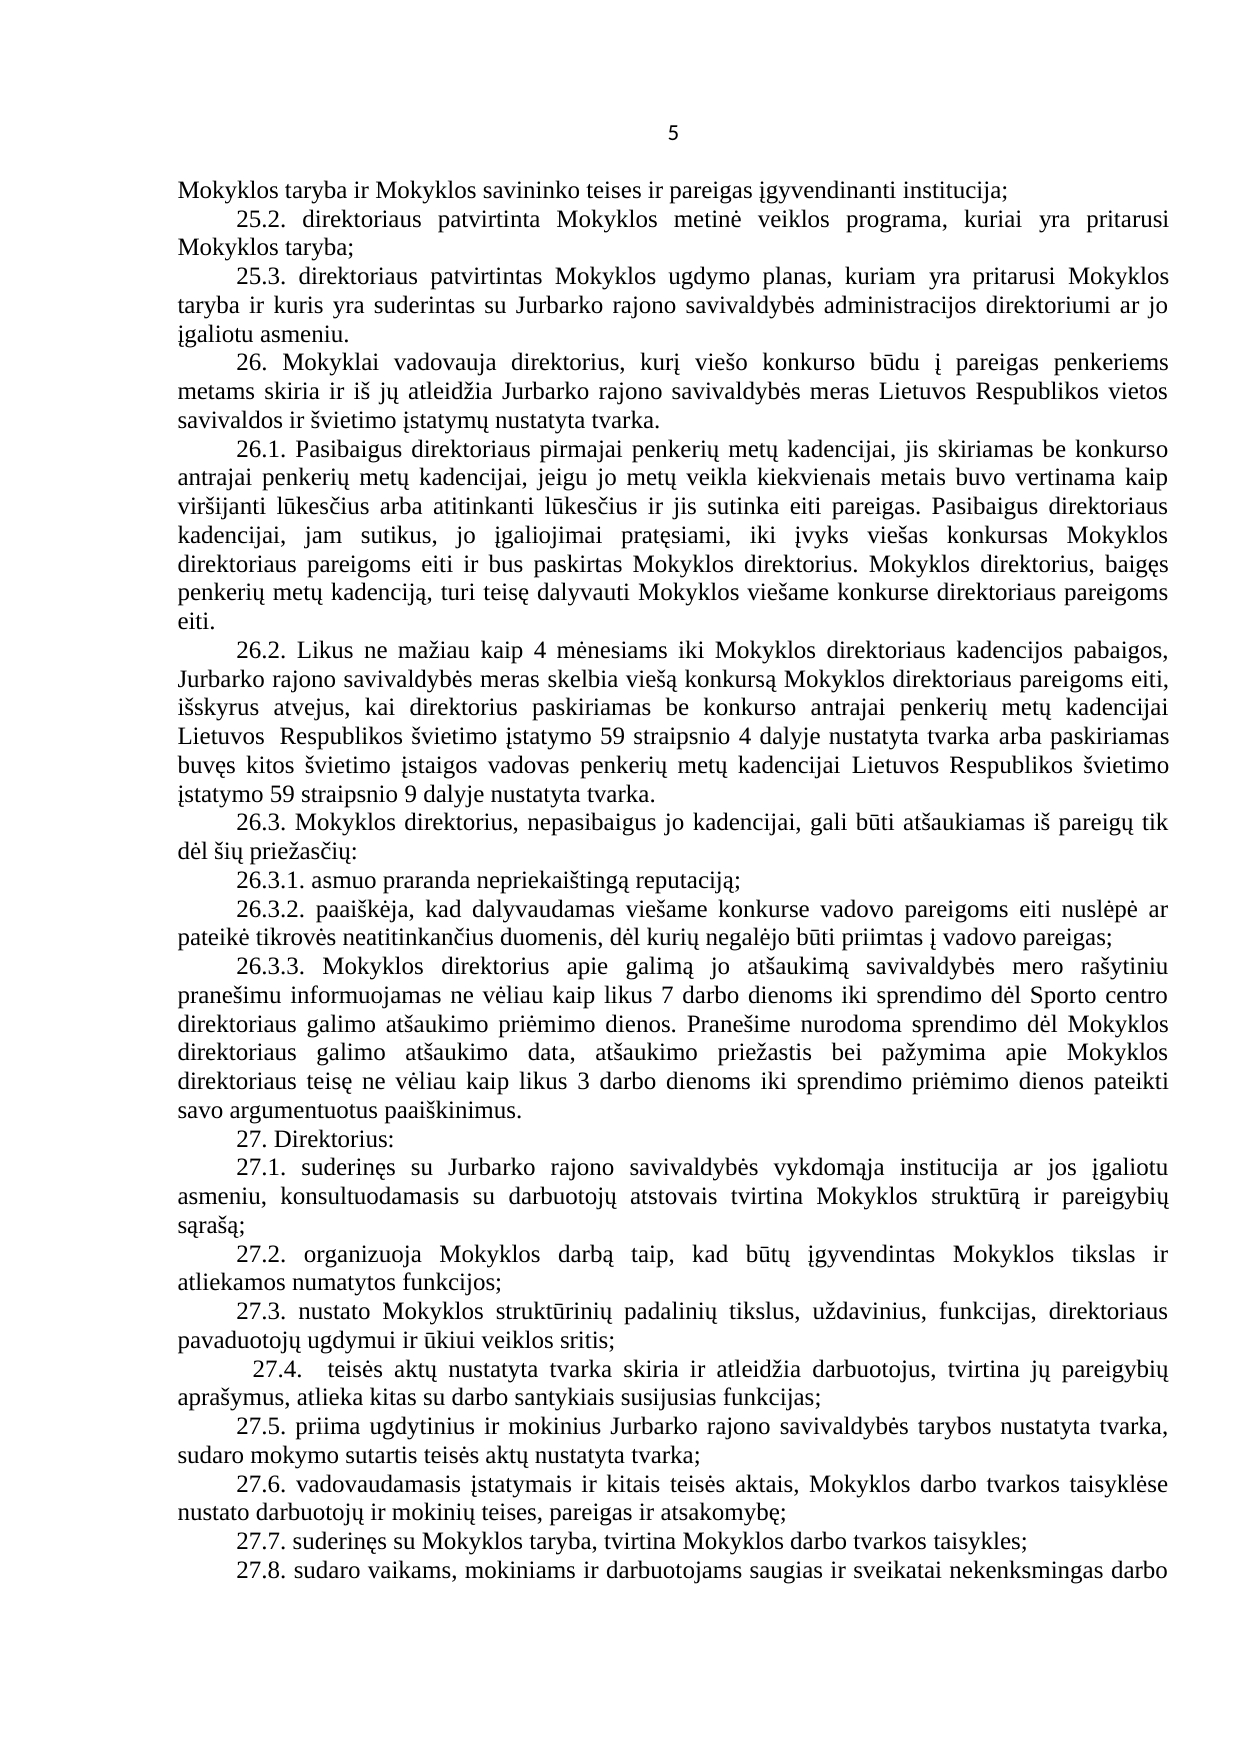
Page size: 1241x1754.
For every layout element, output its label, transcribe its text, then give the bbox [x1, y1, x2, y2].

text 27. Direktorius: [177, 1124, 1169, 1152]
text 26. Mokyklai vadovauja direktorius, kurį viešo konkurso būdu į pareigas penkeriems metams skiria ir iš jų atleidžia Jurbarko rajono savivaldybės meras Lietuvos Respublikos vietos savivaldos ir švietimo įstatymų nustatyta tvarka. [177, 347, 1169, 434]
text 25.2. direktoriaus patvirtinta Mokyklos metinė veiklos programa, kuriai yra pritarusi Mokyklos taryba; [177, 204, 1169, 261]
text 26.3.1. asmuo praranda nepriekaištingą reputaciją; [177, 865, 1169, 894]
text 26.2. Likus ne mažiau kaip 4 mėnesiams iki Mokyklos direktoriaus kadencijos pabaigos, Jurbarko rajono savivaldybės meras skelbia viešą konkursą Mokyklos direktoriaus pareigoms eiti, išskyrus atvejus, kai direktorius paskiriamas be konkurso antrajai penkerių metų kadencijai Lietuvos Respublikos švietimo įstatymo 59 straipsnio 4 dalyje nustatyta tvarka arba paskiriamas buvęs kitos švietimo įstaigos vadovas penkerių metų kadencijai Lietuvos Respublikos švietimo įstatymo 59 straipsnio 9 dalyje nustatyta tvarka. [177, 635, 1169, 807]
text 27.2. organizuoja Mokyklos darbą taip, kad būtų įgyvendintas Mokyklos tikslas ir atliekamos numatytos funkcijos; [177, 1239, 1169, 1296]
text 27.1. suderinęs su Jurbarko rajono savivaldybės vykdomąja institucija ar jos įgaliotu asmeniu, konsultuodamasis su darbuotojų atstovais tvirtina Mokyklos struktūrą ir pareigybių sąrašą; [177, 1152, 1169, 1239]
text 27.6. vadovaudamasis įstatymais ir kitais teisės aktais, Mokyklos darbo tvarkos taisyklėse nustato darbuotojų ir mokinių teises, pareigas ir atsakomybę; [177, 1469, 1169, 1526]
text 26.1. Pasibaigus direktoriaus pirmajai penkerių metų kadencijai, jis skiriamas be konkurso antrajai penkerių metų kadencijai, jeigu jo metų veikla kiekvienais metais buvo vertinama kaip viršijanti lūkesčius arba atitinkanti lūkesčius ir jis sutinka eiti pareigas. Pasibaigus direktoriaus kadencijai, jam sutikus, jo įgaliojimai pratęsiami, iki įvyks viešas konkursas Mokyklos direktoriaus pareigoms eiti ir bus paskirtas Mokyklos direktorius. Mokyklos direktorius, baigęs penkerių metų kadenciją, turi teisę dalyvauti Mokyklos viešame konkurse direktoriaus pareigoms eiti. [177, 434, 1169, 635]
text 26.3. Mokyklos direktorius, nepasibaigus jo kadencijai, gali būti atšaukiamas iš pareigų tik dėl šių priežasčių: [177, 807, 1169, 865]
text 26.3.3. Mokyklos direktorius apie galimą jo atšaukimą savivaldybės mero rašytiniu pranešimu informuojamas ne vėliau kaip likus 7 darbo dienoms iki sprendimo dėl Sporto centro direktoriaus galimo atšaukimo priėmimo dienos. Pranešime nurodoma sprendimo dėl Mokyklos direktoriaus galimo atšaukimo data, atšaukimo priežastis bei pažymima apie Mokyklos direktoriaus teisę ne vėliau kaip likus 3 darbo dienoms iki sprendimo priėmimo dienos pateikti savo argumentuotus paaiškinimus. [177, 951, 1169, 1124]
text 27.4. teisės aktų nustatyta tvarka skiria ir atleidžia darbuotojus, tvirtina jų pareigybių aprašymus, atlieka kitas su darbo santykiais susijusias funkcijas; [177, 1354, 1169, 1411]
text Mokyklos taryba ir Mokyklos savininko teises ir pareigas įgyvendinanti institucija; [177, 175, 1169, 204]
text 25.3. direktoriaus patvirtintas Mokyklos ugdymo planas, kuriam yra pritarusi Mokyklos taryba ir kuris yra suderintas su Jurbarko rajono savivaldybės administracijos direktoriumi ar jo įgaliotu asmeniu. [177, 261, 1169, 347]
text 26.3.2. paaiškėja, kad dalyvaudamas viešame konkurse vadovo pareigoms eiti nuslėpė ar pateikė tikrovės neatitinkančius duomenis, dėl kurių negalėjo būti priimtas į vadovo pareigas; [177, 894, 1169, 951]
text 27.7. suderinęs su Mokyklos taryba, tvirtina Mokyklos darbo tvarkos taisykles; [177, 1526, 1169, 1555]
text 27.3. nustato Mokyklos struktūrinių padalinių tikslus, uždavinius, funkcijas, direktoriaus pavaduotojų ugdymui ir ūkiui veiklos sritis; [177, 1296, 1169, 1354]
text 27.8. sudaro vaikams, mokiniams ir darbuotojams saugias ir sveikatai nekenksmingas darbo [177, 1555, 1169, 1584]
text 27.5. priima ugdytinius ir mokinius Jurbarko rajono savivaldybės tarybos nustatyta tvarka, sudaro mokymo sutartis teisės aktų nustatyta tvarka; [177, 1411, 1169, 1469]
